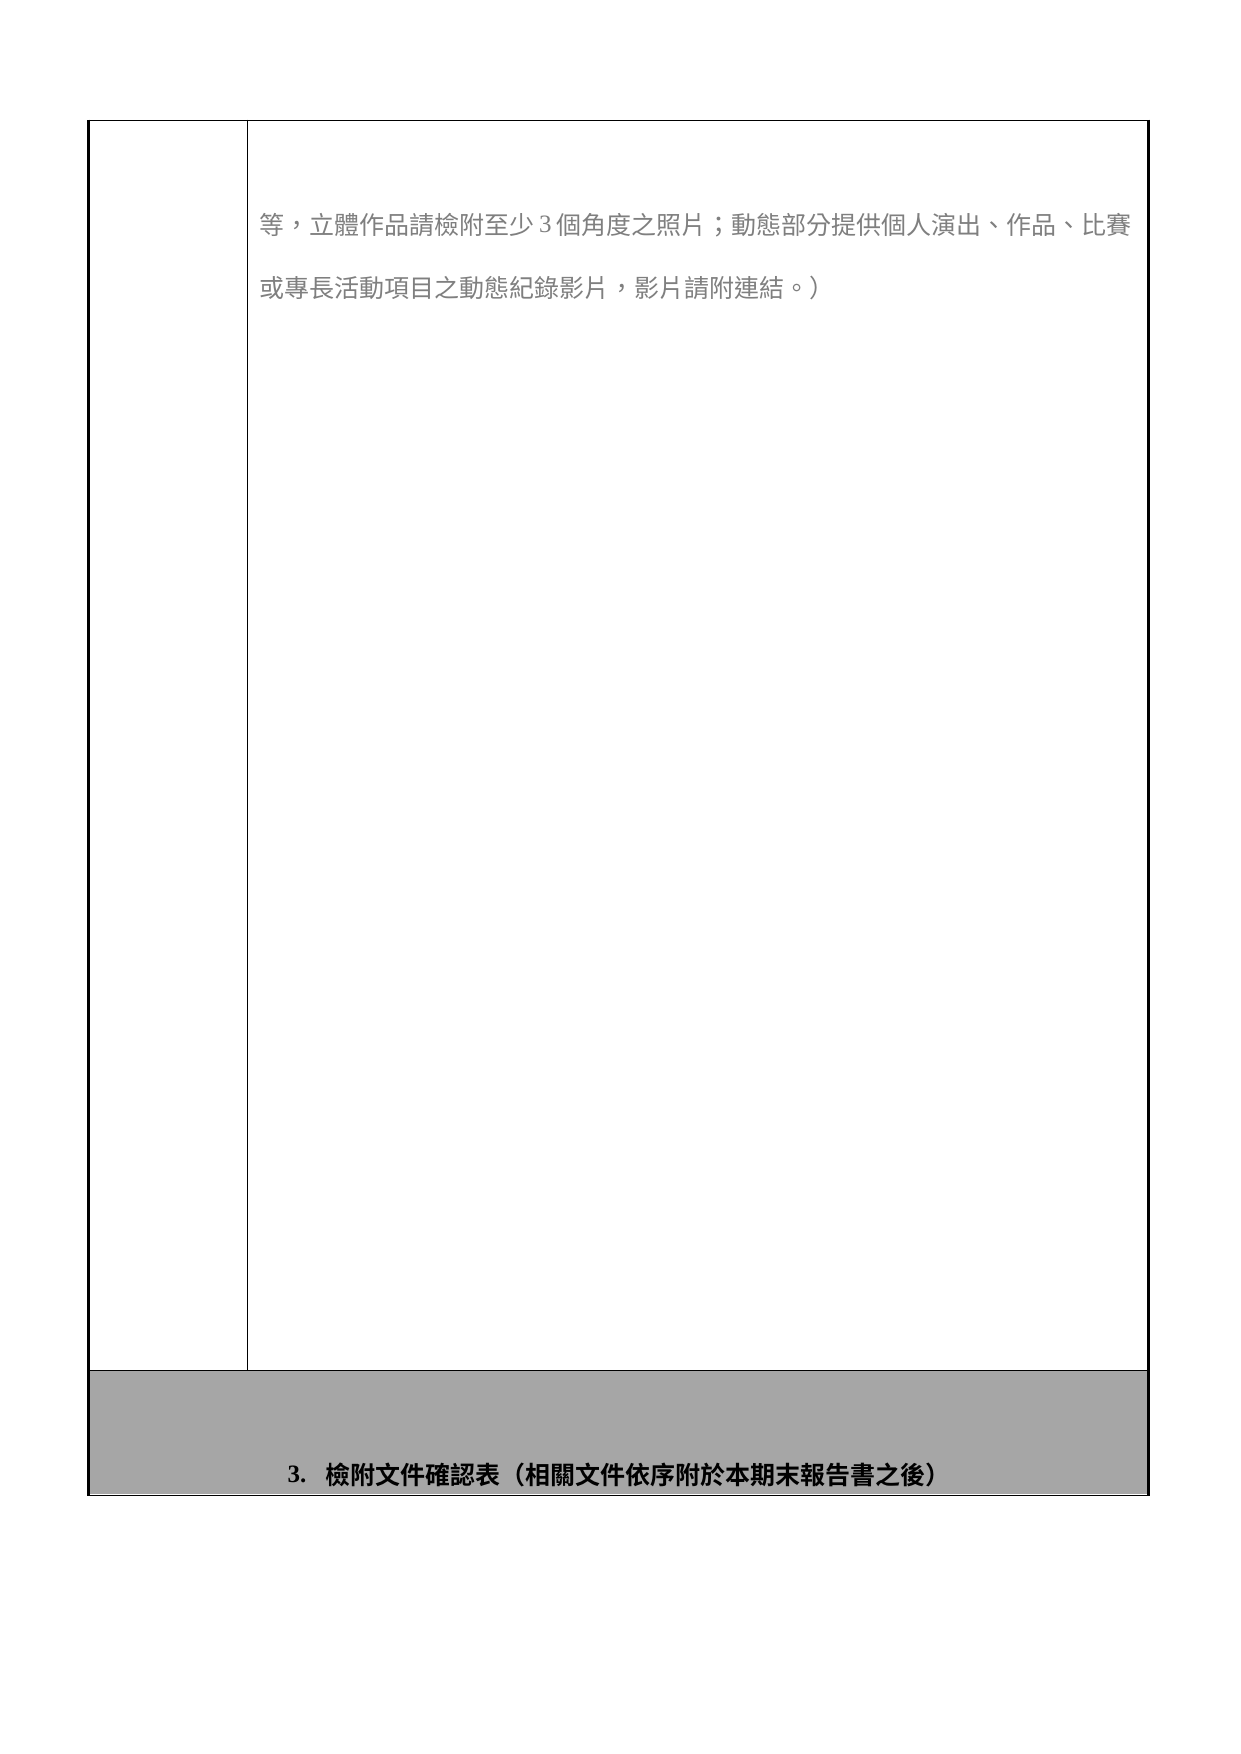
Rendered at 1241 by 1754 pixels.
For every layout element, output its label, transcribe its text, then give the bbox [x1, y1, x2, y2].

table_cell [90, 121, 247, 1369]
table_cell 等，立體作品請檢附至少3個角度之照片；動態部分提供個人演出、作品、比賽或專長活動項目之動態紀錄影片，影片請附連結。） [248, 121, 1147, 1369]
table_cell 檢附文件確認表（相關文件依序附於本期末報告書之後） [90, 1371, 1147, 1494]
